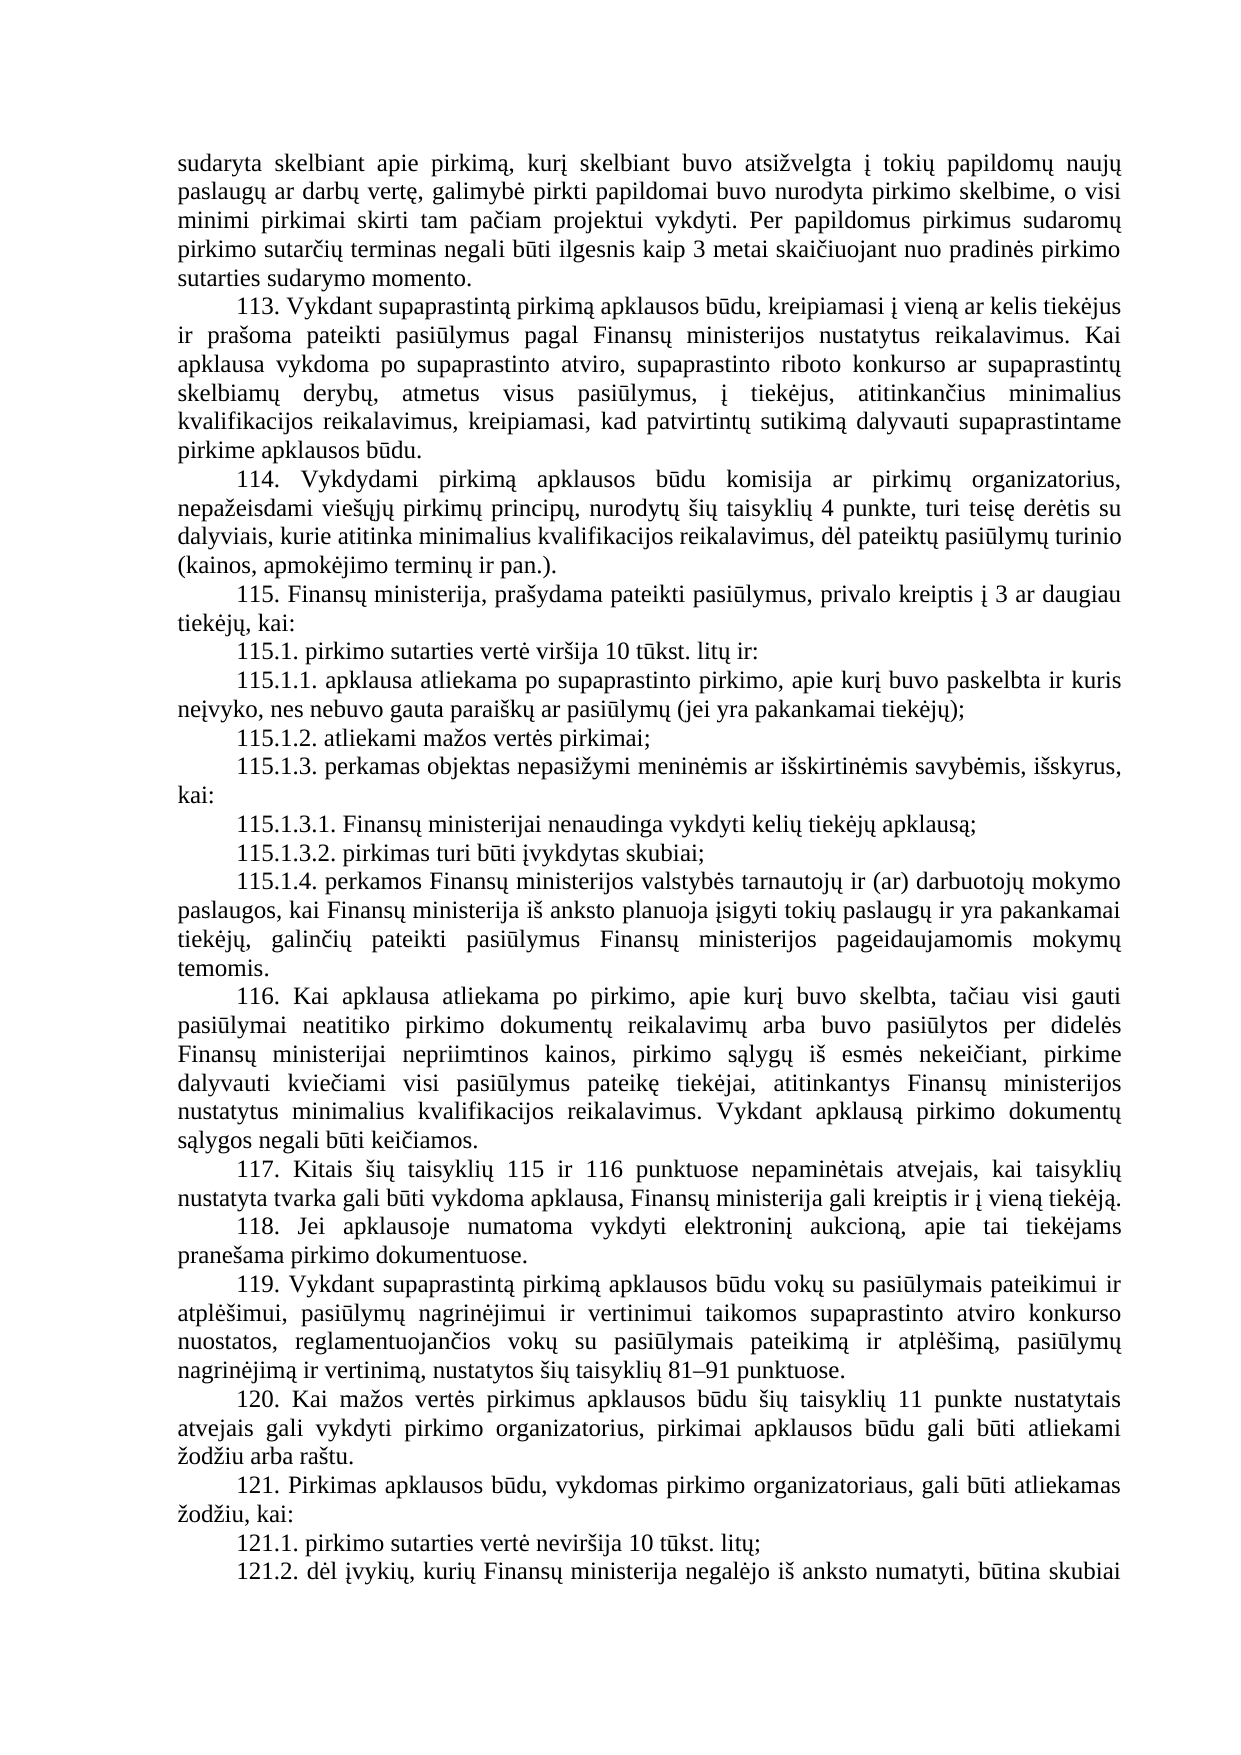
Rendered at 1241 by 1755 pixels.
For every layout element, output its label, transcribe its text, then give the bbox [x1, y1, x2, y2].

text 119. Vykdant supaprastintą pirkimą apklausos būdu vokų su pasiūlymais pateikimui ir atplėšimui, pasiūlymų nagrinėjimui ir vertinimui taikomos supaprastinto atviro konkurso nuostatos, reglamentuojančios vokų su pasiūlymais pateikimą ir atplėšimą, pasiūlymų nagrinėjimą ir vertinimą, nustatytos šių taisyklių 81–91 punktuose. [177, 1269, 1122, 1384]
text 115.1. pirkimo sutarties vertė viršija 10 tūkst. litų ir: [177, 636, 1122, 665]
text sudaryta skelbiant apie pirkimą, kurį skelbiant buvo atsižvelgta į tokių papildomų naujų paslaugų ar darbų vertę, galimybė pirkti papildomai buvo nurodyta pirkimo skelbime, o visi minimi pirkimai skirti tam pačiam projektui vykdyti. Per papildomus pirkimus sudaromų pirkimo sutarčių terminas negali būti ilgesnis kaip 3 metai skaičiuojant nuo pradinės pirkimo sutarties sudarymo momento. [177, 148, 1122, 291]
text 115.1.2. atliekami mažos vertės pirkimai; [177, 723, 1122, 751]
text 120. Kai mažos vertės pirkimus apklausos būdu šių taisyklių 11 punkte nustatytais atvejais gali vykdyti pirkimo organizatorius, pirkimai apklausos būdu gali būti atliekami žodžiu arba raštu. [177, 1384, 1122, 1470]
text 115.1.1. apklausa atliekama po supaprastinto pirkimo, apie kurį buvo paskelbta ir kuris neįvyko, nes nebuvo gauta paraiškų ar pasiūlymų (jei yra pakankamai tiekėjų); [177, 665, 1122, 723]
text 115.1.4. perkamos Finansų ministerijos valstybės tarnautojų ir (ar) darbuotojų mokymo paslaugos, kai Finansų ministerija iš anksto planuoja įsigyti tokių paslaugų ir yra pakankamai tiekėjų, galinčių pateikti pasiūlymus Finansų ministerijos pageidaujamomis mokymų temomis. [177, 866, 1122, 981]
text 116. Kai apklausa atliekama po pirkimo, apie kurį buvo skelbta, tačiau visi gauti pasiūlymai neatitiko pirkimo dokumentų reikalavimų arba buvo pasiūlytos per didelės Finansų ministerijai nepriimtinos kainos, pirkimo sąlygų iš esmės nekeičiant, pirkime dalyvauti kviečiami visi pasiūlymus pateikę tiekėjai, atitinkantys Finansų ministerijos nustatytus minimalius kvalifikacijos reikalavimus. Vykdant apklausą pirkimo dokumentų sąlygos negali būti keičiamos. [177, 981, 1122, 1154]
text 115.1.3. perkamas objektas nepasižymi meninėmis ar išskirtinėmis savybėmis, išskyrus, kai: [177, 751, 1122, 809]
text 121. Pirkimas apklausos būdu, vykdomas pirkimo organizatoriaus, gali būti atliekamas žodžiu, kai: [177, 1470, 1122, 1528]
text 115.1.3.1. Finansų ministerijai nenaudinga vykdyti kelių tiekėjų apklausą; [177, 809, 1122, 838]
text 115. Finansų ministerija, prašydama pateikti pasiūlymus, privalo kreiptis į 3 ar daugiau tiekėjų, kai: [177, 579, 1122, 636]
text 113. Vykdant supaprastintą pirkimą apklausos būdu, kreipiamasi į vieną ar kelis tiekėjus ir prašoma pateikti pasiūlymus pagal Finansų ministerijos nustatytus reikalavimus. Kai apklausa vykdoma po supaprastinto atviro, supaprastinto riboto konkurso ar supaprastintų skelbiamų derybų, atmetus visus pasiūlymus, į tiekėjus, atitinkančius minimalius kvalifikacijos reikalavimus, kreipiamasi, kad patvirtintų sutikimą dalyvauti supaprastintame pirkime apklausos būdu. [177, 291, 1122, 464]
text 115.1.3.2. pirkimas turi būti įvykdytas skubiai; [177, 838, 1122, 866]
text 121.2. dėl įvykių, kurių Finansų ministerija negalėjo iš anksto numatyti, būtina skubiai [177, 1556, 1122, 1585]
text 114. Vykdydami pirkimą apklausos būdu komisija ar pirkimų organizatorius, nepažeisdami viešųjų pirkimų principų, nurodytų šių taisyklių 4 punkte, turi teisę derėtis su dalyviais, kurie atitinka minimalius kvalifikacijos reikalavimus, dėl pateiktų pasiūlymų turinio (kainos, apmokėjimo terminų ir pan.). [177, 464, 1122, 579]
text 117. Kitais šių taisyklių 115 ir 116 punktuose nepaminėtais atvejais, kai taisyklių nustatyta tvarka gali būti vykdoma apklausa, Finansų ministerija gali kreiptis ir į vieną tiekėją. [177, 1154, 1122, 1211]
text 121.1. pirkimo sutarties vertė neviršija 10 tūkst. litų; [177, 1528, 1122, 1556]
text 118. Jei apklausoje numatoma vykdyti elektroninį aukcioną, apie tai tiekėjams pranešama pirkimo dokumentuose. [177, 1211, 1122, 1269]
